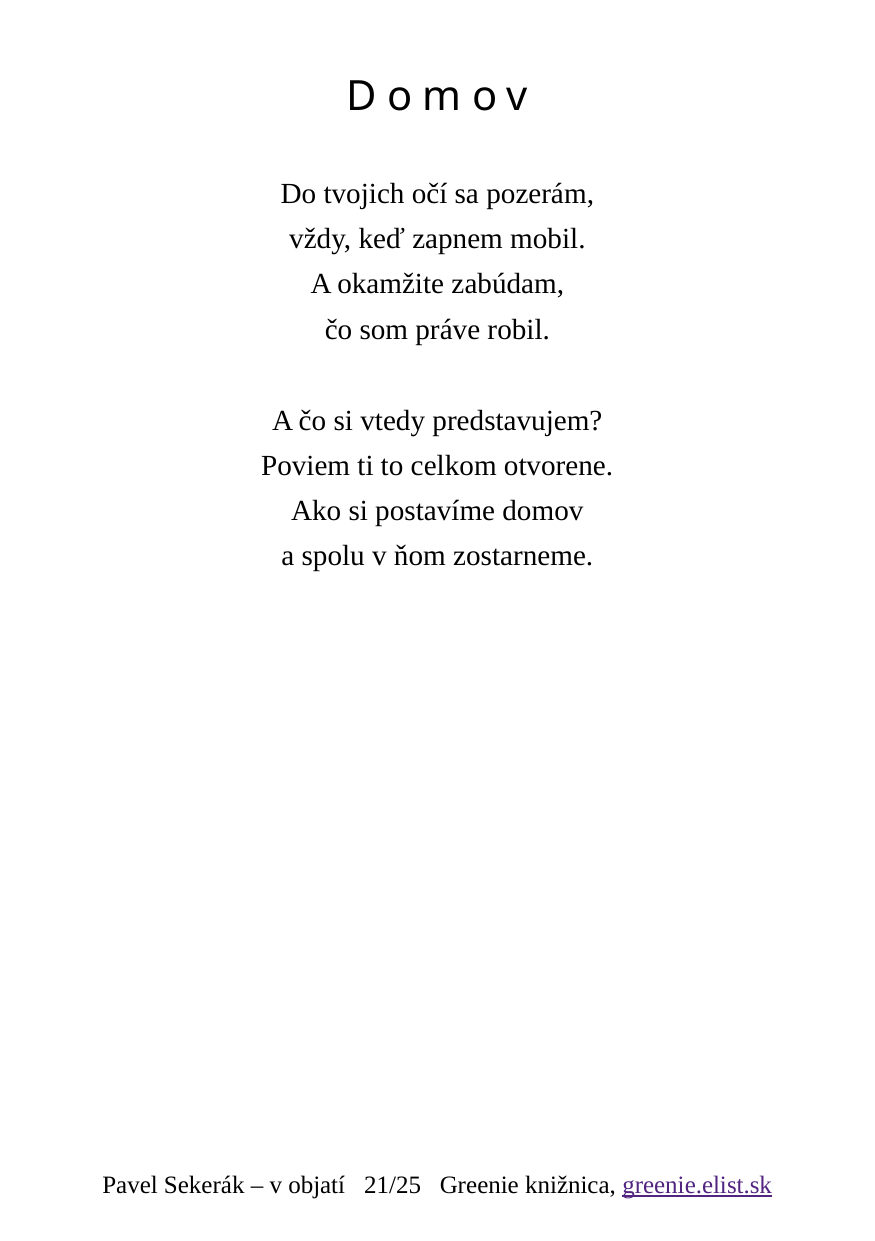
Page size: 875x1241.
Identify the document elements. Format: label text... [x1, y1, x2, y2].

text vždy, keď zapnem mobil. [41, 221, 833, 255]
text A čo si vtedy predstavujem? [41, 403, 833, 436]
text Do tvojich očí sa pozerám, [41, 176, 833, 209]
text a spolu v ňom zostarneme. [41, 538, 833, 572]
text A okamžite zabúdam, [41, 267, 833, 300]
text čo som práve robil. [41, 312, 833, 346]
text Ako si postavíme domov [41, 493, 833, 527]
subtitle Domov [41, 66, 833, 123]
text Poviem ti to celkom otvorene. [41, 448, 833, 481]
